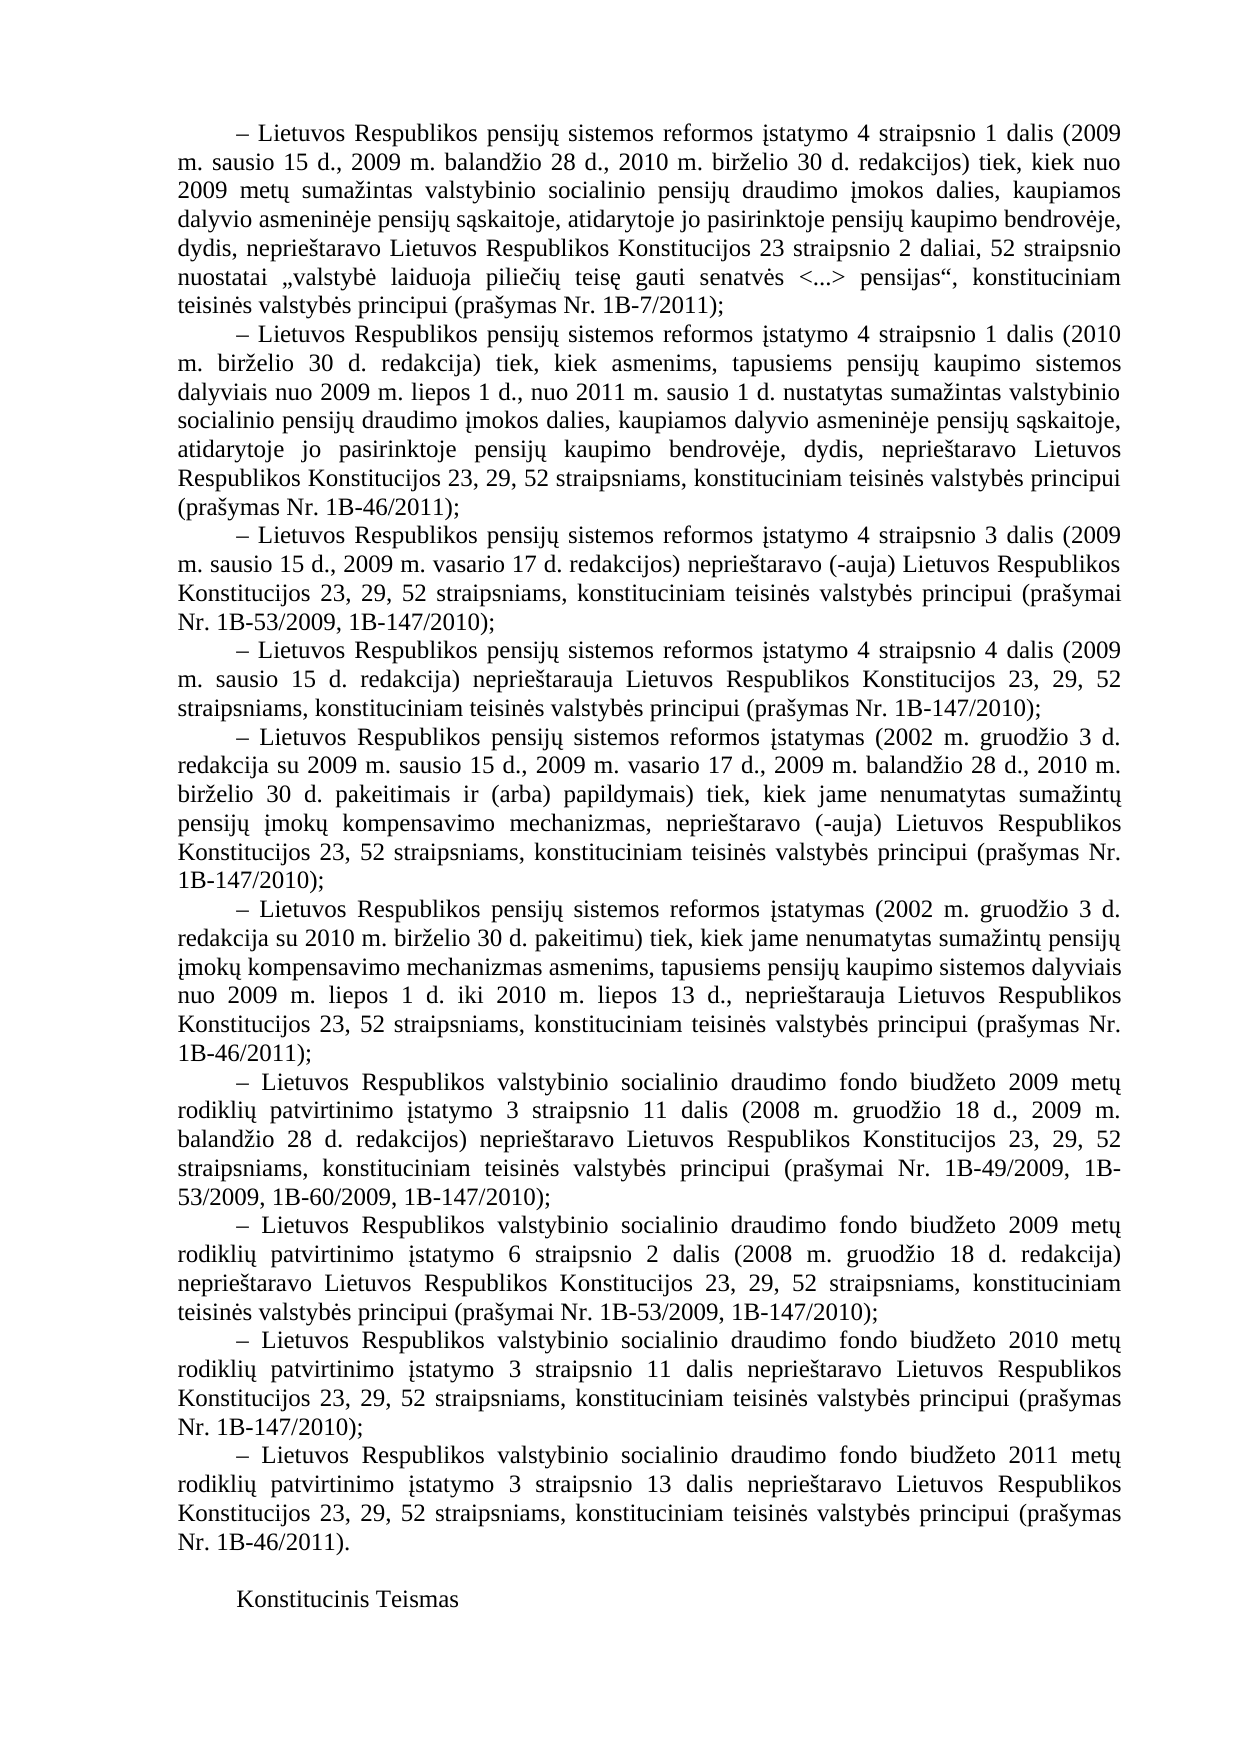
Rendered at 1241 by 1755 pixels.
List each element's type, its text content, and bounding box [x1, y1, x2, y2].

text – Lietuvos Respublikos pensijų sistemos reformos įstatymas (2002 m. gruodžio 3 d. redakcija su 2010 m. birželio 30 d. pakeitimu) tiek, kiek jame nenumatytas sumažintų pensijų įmokų kompensavimo mechanizmas asmenims, tapusiems pensijų kaupimo sistemos dalyviais nuo 2009 m. liepos 1 d. iki 2010 m. liepos 13 d., neprieštarauja Lietuvos Respublikos Konstitucijos 23, 52 straipsniams, konstituciniam teisinės valstybės principui (prašymas Nr. 1B-46/2011); [177, 894, 1122, 1067]
text – Lietuvos Respublikos pensijų sistemos reformos įstatymo 4 straipsnio 3 dalis (2009 m. sausio 15 d., 2009 m. vasario 17 d. redakcijos) neprieštaravo (-auja) Lietuvos Respublikos Konstitucijos 23, 29, 52 straipsniams, konstituciniam teisinės valstybės principui (prašymai Nr. 1B-53/2009, 1B-147/2010); [177, 521, 1122, 636]
text – Lietuvos Respublikos pensijų sistemos reformos įstatymo 4 straipsnio 4 dalis (2009 m. sausio 15 d. redakcija) neprieštarauja Lietuvos Respublikos Konstitucijos 23, 29, 52 straipsniams, konstituciniam teisinės valstybės principui (prašymas Nr. 1B-147/2010); [177, 636, 1122, 722]
text – Lietuvos Respublikos pensijų sistemos reformos įstatymo 4 straipsnio 1 dalis (2010 m. birželio 30 d. redakcija) tiek, kiek asmenims, tapusiems pensijų kaupimo sistemos dalyviais nuo 2009 m. liepos 1 d., nuo 2011 m. sausio 1 d. nustatytas sumažintas valstybinio socialinio pensijų draudimo įmokos dalies, kaupiamos dalyvio asmeninėje pensijų sąskaitoje, atidarytoje jo pasirinktoje pensijų kaupimo bendrovėje, dydis, neprieštaravo Lietuvos Respublikos Konstitucijos 23, 29, 52 straipsniams, konstituciniam teisinės valstybės principui (prašymas Nr. 1B-46/2011); [177, 319, 1122, 521]
text – Lietuvos Respublikos valstybinio socialinio draudimo fondo biudžeto 2011 metų rodiklių patvirtinimo įstatymo 3 straipsnio 13 dalis neprieštaravo Lietuvos Respublikos Konstitucijos 23, 29, 52 straipsniams, konstituciniam teisinės valstybės principui (prašymas Nr. 1B-46/2011). [177, 1441, 1122, 1556]
text – Lietuvos Respublikos valstybinio socialinio draudimo fondo biudžeto 2009 metų rodiklių patvirtinimo įstatymo 3 straipsnio 11 dalis (2008 m. gruodžio 18 d., 2009 m. balandžio 28 d. redakcijos) neprieštaravo Lietuvos Respublikos Konstitucijos 23, 29, 52 straipsniams, konstituciniam teisinės valstybės principui (prašymai Nr. 1B-49/2009, 1B-53/2009, 1B-60/2009, 1B-147/2010); [177, 1067, 1122, 1211]
text – Lietuvos Respublikos valstybinio socialinio draudimo fondo biudžeto 2010 metų rodiklių patvirtinimo įstatymo 3 straipsnio 11 dalis neprieštaravo Lietuvos Respublikos Konstitucijos 23, 29, 52 straipsniams, konstituciniam teisinės valstybės principui (prašymas Nr. 1B-147/2010); [177, 1326, 1122, 1441]
text – Lietuvos Respublikos pensijų sistemos reformos įstatymo 4 straipsnio 1 dalis (2009 m. sausio 15 d., 2009 m. balandžio 28 d., 2010 m. birželio 30 d. redakcijos) tiek, kiek nuo 2009 metų sumažintas valstybinio socialinio pensijų draudimo įmokos dalies, kaupiamos dalyvio asmeninėje pensijų sąskaitoje, atidarytoje jo pasirinktoje pensijų kaupimo bendrovėje, dydis, neprieštaravo Lietuvos Respublikos Konstitucijos 23 straipsnio 2 daliai, 52 straipsnio nuostatai „valstybė laiduoja piliečių teisę gauti senatvės <...> pensijas“, konstituciniam teisinės valstybės principui (prašymas Nr. 1B-7/2011); [177, 118, 1122, 319]
text – Lietuvos Respublikos pensijų sistemos reformos įstatymas (2002 m. gruodžio 3 d. redakcija su 2009 m. sausio 15 d., 2009 m. vasario 17 d., 2009 m. balandžio 28 d., 2010 m. birželio 30 d. pakeitimais ir (arba) papildymais) tiek, kiek jame nenumatytas sumažintų pensijų įmokų kompensavimo mechanizmas, neprieštaravo (-auja) Lietuvos Respublikos Konstitucijos 23, 52 straipsniams, konstituciniam teisinės valstybės principui (prašymas Nr. 1B-147/2010); [177, 722, 1122, 894]
text Konstitucinis Teismas [177, 1584, 1122, 1613]
text – Lietuvos Respublikos valstybinio socialinio draudimo fondo biudžeto 2009 metų rodiklių patvirtinimo įstatymo 6 straipsnio 2 dalis (2008 m. gruodžio 18 d. redakcija) neprieštaravo Lietuvos Respublikos Konstitucijos 23, 29, 52 straipsniams, konstituciniam teisinės valstybės principui (prašymai Nr. 1B-53/2009, 1B-147/2010); [177, 1211, 1122, 1326]
